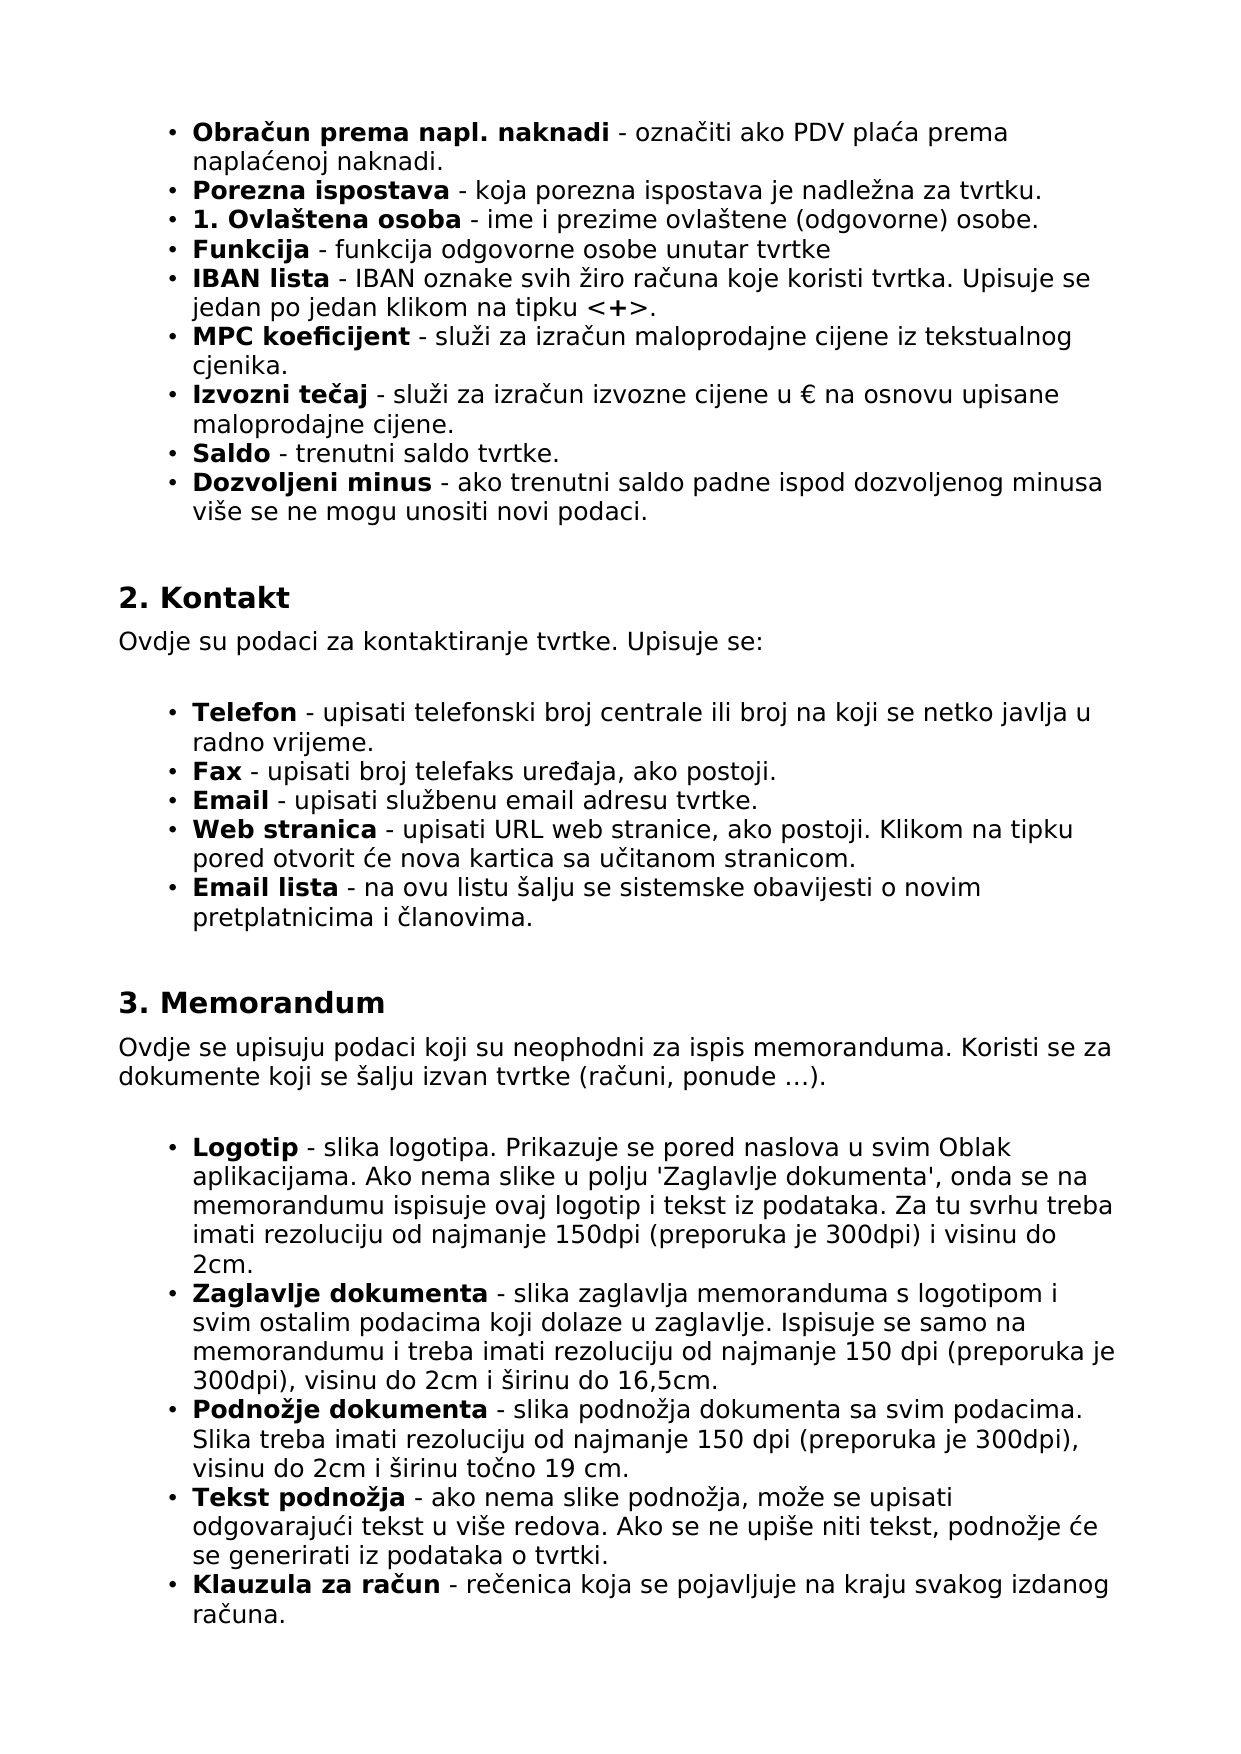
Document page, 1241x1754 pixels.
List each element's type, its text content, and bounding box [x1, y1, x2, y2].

text Ovdje se upisuju podaci koji su neophodni za ispis memoranduma. Koristi se za dokumente koji se šalju izvan tvrtke (računi, ponude …). [118, 1033, 1122, 1091]
list Obračun prema napl. naknadi - označiti ako PDV plaća prema naplaćenoj naknadi. [177, 118, 1122, 176]
list Podnožje dokumenta - slika podnožja dokumenta sa svim podacima. Slika treba imati rezoluciju od najmanje 150 dpi (preporuka je 300dpi), visinu do 2cm i širinu točno 19 cm. [177, 1396, 1122, 1483]
subtitle 3. Memorandum [118, 986, 1122, 1020]
list Saldo - trenutni saldo tvrtke. [177, 439, 1122, 468]
subtitle 2. Kontakt [118, 581, 1122, 615]
list 1. Ovlaštena osoba - ime i prezime ovlaštene (odgovorne) osobe. [177, 206, 1122, 235]
list Web stranica - upisati URL web stranice, ako postoji. Klikom na tipku pored otvorit će nova kartica sa učitanom stranicom. [177, 815, 1122, 873]
list Porezna ispostava - koja porezna ispostava je nadležna za tvrtku. [177, 176, 1122, 206]
list Logotip - slika logotipa. Prikazuje se pored naslova u svim Oblak aplikacijama. Ako nema slike u polju 'Zaglavlje dokumenta', onda se na memorandumu ispisuje ovaj logotip i tekst iz podataka. Za tu svrhu treba imati rezoluciju od najmanje 150dpi (preporuka je 300dpi) i visinu do 2cm. [177, 1133, 1122, 1279]
list Telefon - upisati telefonski broj centrale ili broj na koji se netko javlja u radno vrijeme. [177, 698, 1122, 757]
list Email lista - na ovu listu šalju se sistemske obavijesti o novim pretplatnicima i članovima. [177, 873, 1122, 932]
list IBAN lista - IBAN oznake svih žiro računa koje koristi tvrtka. Upisuje se jedan po jedan klikom na tipku <+>. [177, 264, 1122, 322]
list Dozvoljeni minus - ako trenutni saldo padne ispod dozvoljenog minusa više se ne mogu unositi novi podaci. [177, 468, 1122, 526]
list Fax - upisati broj telefaks uređaja, ako postoji. [177, 757, 1122, 786]
list MPC koeficijent - služi za izračun maloprodajne cijene iz tekstualnog cjenika. [177, 322, 1122, 381]
list Funkcija - funkcija odgovorne osobe unutar tvrtke [177, 235, 1122, 264]
list Tekst podnožja - ako nema slike podnožja, može se upisati odgovarajući tekst u više redova. Ako se ne upiše niti tekst, podnožje će se generirati iz podataka o tvrtki. [177, 1483, 1122, 1571]
list Klauzula za račun - rečenica koja se pojavljuje na kraju svakog izdanog računa. [177, 1571, 1122, 1629]
list Izvozni tečaj - služi za izračun izvozne cijene u € na osnovu upisane maloprodajne cijene. [177, 381, 1122, 439]
text Ovdje su podaci za kontaktiranje tvrtke. Upisuje se: [118, 627, 1122, 657]
list Zaglavlje dokumenta - slika zaglavlja memoranduma s logotipom i svim ostalim podacima koji dolaze u zaglavlje. Ispisuje se samo na memorandumu i treba imati rezoluciju od najmanje 150 dpi (preporuka je 300dpi), visinu do 2cm i širinu do 16,5cm. [177, 1279, 1122, 1396]
list Email - upisati službenu email adresu tvrtke. [177, 786, 1122, 815]
